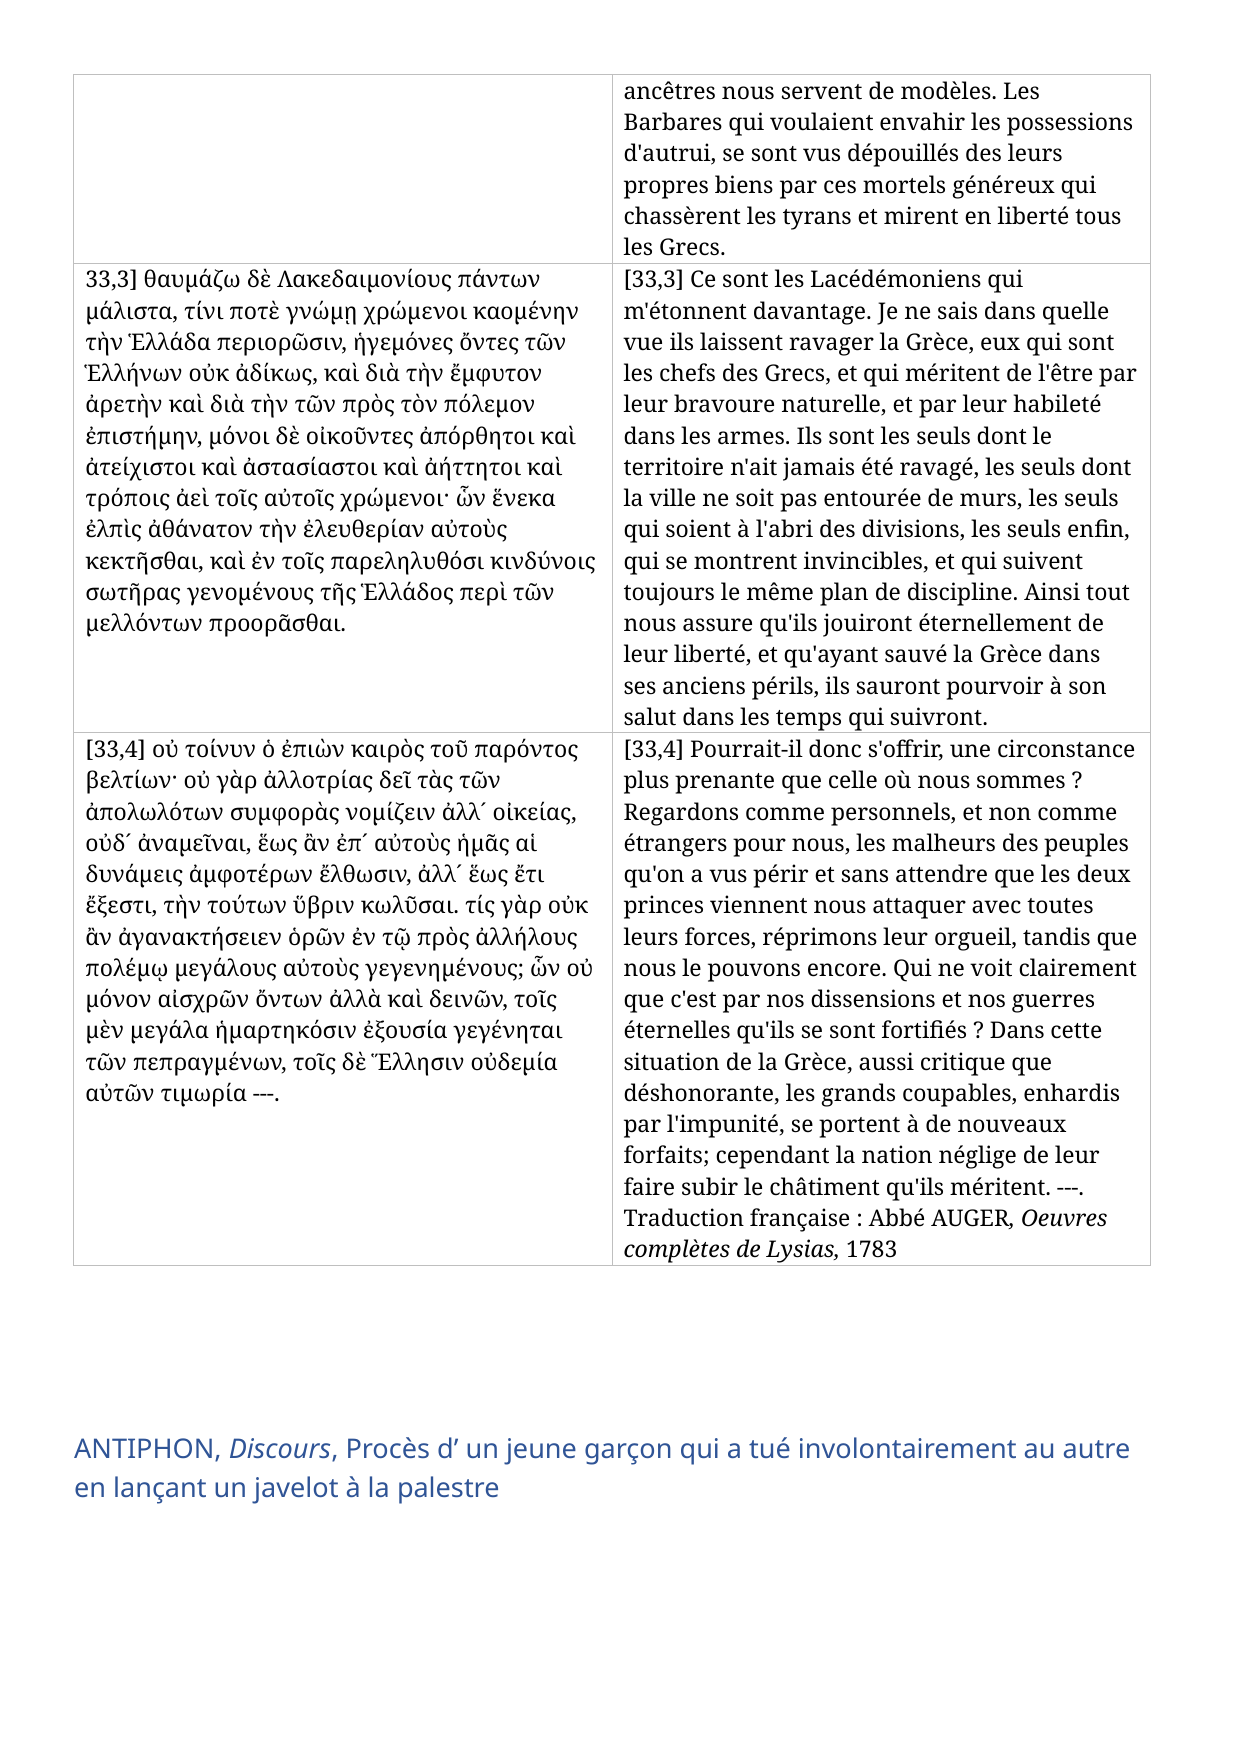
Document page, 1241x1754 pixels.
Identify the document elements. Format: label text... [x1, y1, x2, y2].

table_cell [33,4] Pourrait-il donc s'offrir, une circonstance plus prenante que celle où nous sommes ? Regardons comme personnels, et non comme étrangers pour nous, les malheurs des peuples qu'on a vus périr et sans attendre que les deux princes viennent nous attaquer avec toutes leurs forces, réprimons leur orgueil, tandis que nous le pouvons encore. Qui ne voit clairement que c'est par nos dissensions et nos guerres éternelles qu'ils se sont fortifiés ? Dans cette situation de la Grèce, aussi critique que déshonorante, les grands coupables, enhardis par l'impunité, se portent à de nouveaux forfaits; cependant la nation néglige de leur faire subir le châtiment qu'ils méritent. ---. Traduction française : Abbé AUGER, Oeuvres complètes de Lysias, 1783 [613, 733, 1150, 1264]
table_cell ancêtres nous servent de modèles. Les Barbares qui voulaient envahir les possessions d'autrui, se sont vus dépouillés des leurs propres biens par ces mortels généreux qui chassèrent les tyrans et mirent en liberté tous les Grecs. [613, 75, 1150, 262]
table_cell [74, 75, 612, 262]
subtitle ANTIPHON, Discours, Procès d’ un jeune garçon qui a tué involontairement au autre en lançant un javelot à la palestre [74, 1429, 1152, 1506]
table_cell 33,3] θαυμάζω δὲ Λακεδαιμονίους πάντων μάλιστα, τίνι ποτὲ γνώμῃ χρώμενοι καομένην τὴν Ἑλλάδα περιορῶσιν, ἡγεμόνες ὄντες τῶν Ἑλλήνων οὐκ ἀδίκως, καὶ διὰ τὴν ἔμφυτον ἀρετὴν καὶ διὰ τὴν τῶν πρὸς τὸν πόλεμον ἐπιστήμην, μόνοι δὲ οἰκοῦντες ἀπόρθητοι καὶ ἀτείχιστοι καὶ ἀστασίαστοι καὶ ἀήττητοι καὶ τρόποις ἀεὶ τοῖς αὐτοῖς χρώμενοι· ὧν ἕνεκα ἐλπὶς ἀθάνατον τὴν ἐλευθερίαν αὐτοὺς κεκτῆσθαι, καὶ ἐν τοῖς παρεληλυθόσι κινδύνοις σωτῆρας γενομένους τῆς Ἑλλάδος περὶ τῶν μελλόντων προορᾶσθαι. [74, 264, 612, 732]
table_cell [33,4] οὐ τοίνυν ὁ ἐπιὼν καιρὸς τοῦ παρόντος βελτίων· οὐ γὰρ ἀλλοτρίας δεῖ τὰς τῶν ἀπολωλότων συμφορὰς νομίζειν ἀλλ´ οἰκείας, οὐδ´ ἀναμεῖναι, ἕως ἂν ἐπ´ αὐτοὺς ἡμᾶς αἱ δυνάμεις ἀμφοτέρων ἔλθωσιν, ἀλλ´ ἕως ἔτι ἔξεστι, τὴν τούτων ὕβριν κωλῦσαι. τίς γὰρ οὐκ ἂν ἀγανακτήσειεν ὁρῶν ἐν τῷ πρὸς ἀλλήλους πολέμῳ μεγάλους αὐτοὺς γεγενημένους; ὧν οὐ μόνον αἰσχρῶν ὄντων ἀλλὰ καὶ δεινῶν, τοῖς μὲν μεγάλα ἡμαρτηκόσιν ἐξουσία γεγένηται τῶν πεπραγμένων, τοῖς δὲ Ἕλλησιν οὐδεμία αὐτῶν τιμωρία ---. [74, 733, 612, 1264]
table_cell [33,3] Ce sont les Lacédémoniens qui m'étonnent davantage. Je ne sais dans quelle vue ils laissent ravager la Grèce, eux qui sont les chefs des Grecs, et qui méritent de l'être par leur bravoure naturelle, et par leur habileté dans les armes. Ils sont les seuls dont le territoire n'ait jamais été ravagé, les seuls dont la ville ne soit pas entourée de murs, les seuls qui soient à l'abri des divisions, les seuls enfin, qui se montrent invincibles, et qui suivent toujours le même plan de discipline. Ainsi tout nous assure qu'ils jouiront éternellement de leur liberté, et qu'ayant sauvé la Grèce dans ses anciens périls, ils sauront pourvoir à son salut dans les temps qui suivront. [613, 264, 1150, 732]
